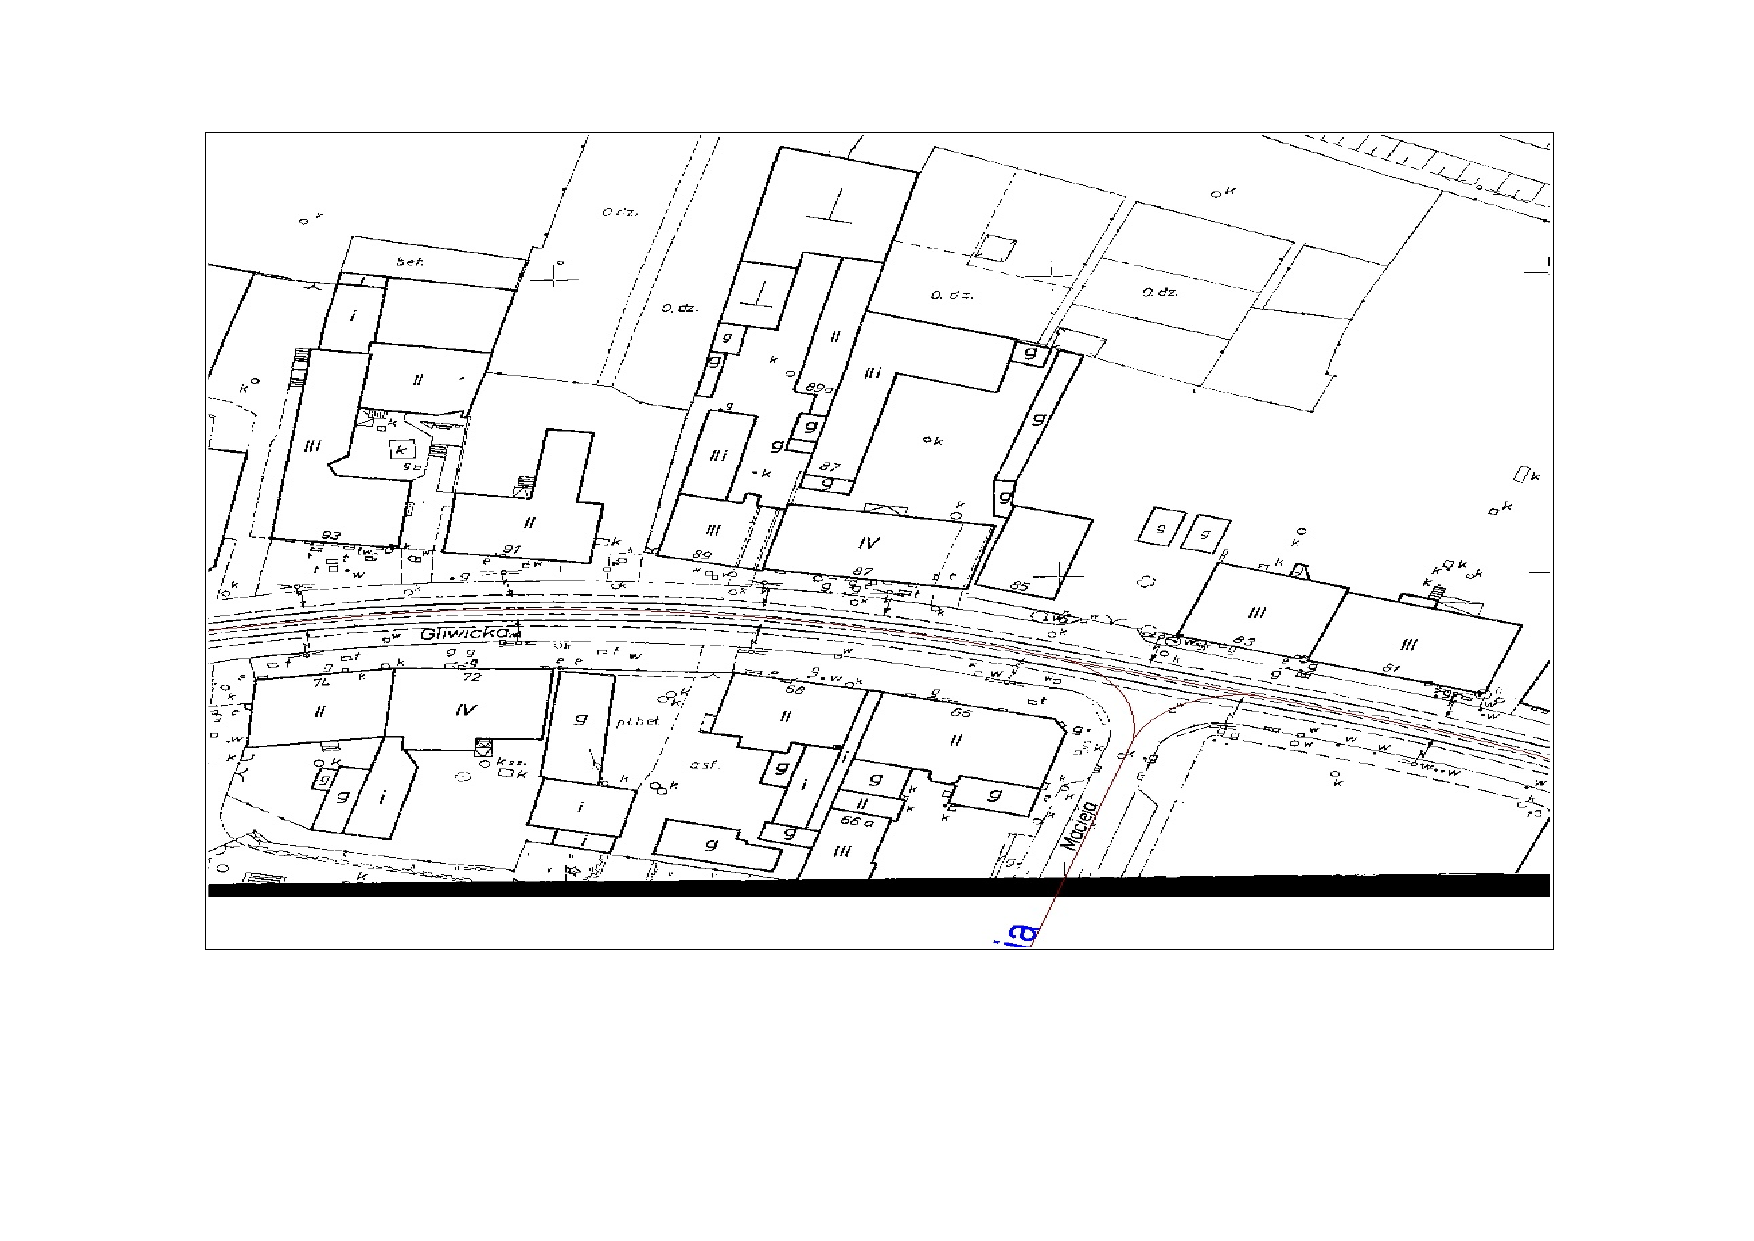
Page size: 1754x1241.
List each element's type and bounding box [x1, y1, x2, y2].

picture [208, 135, 1550, 947]
